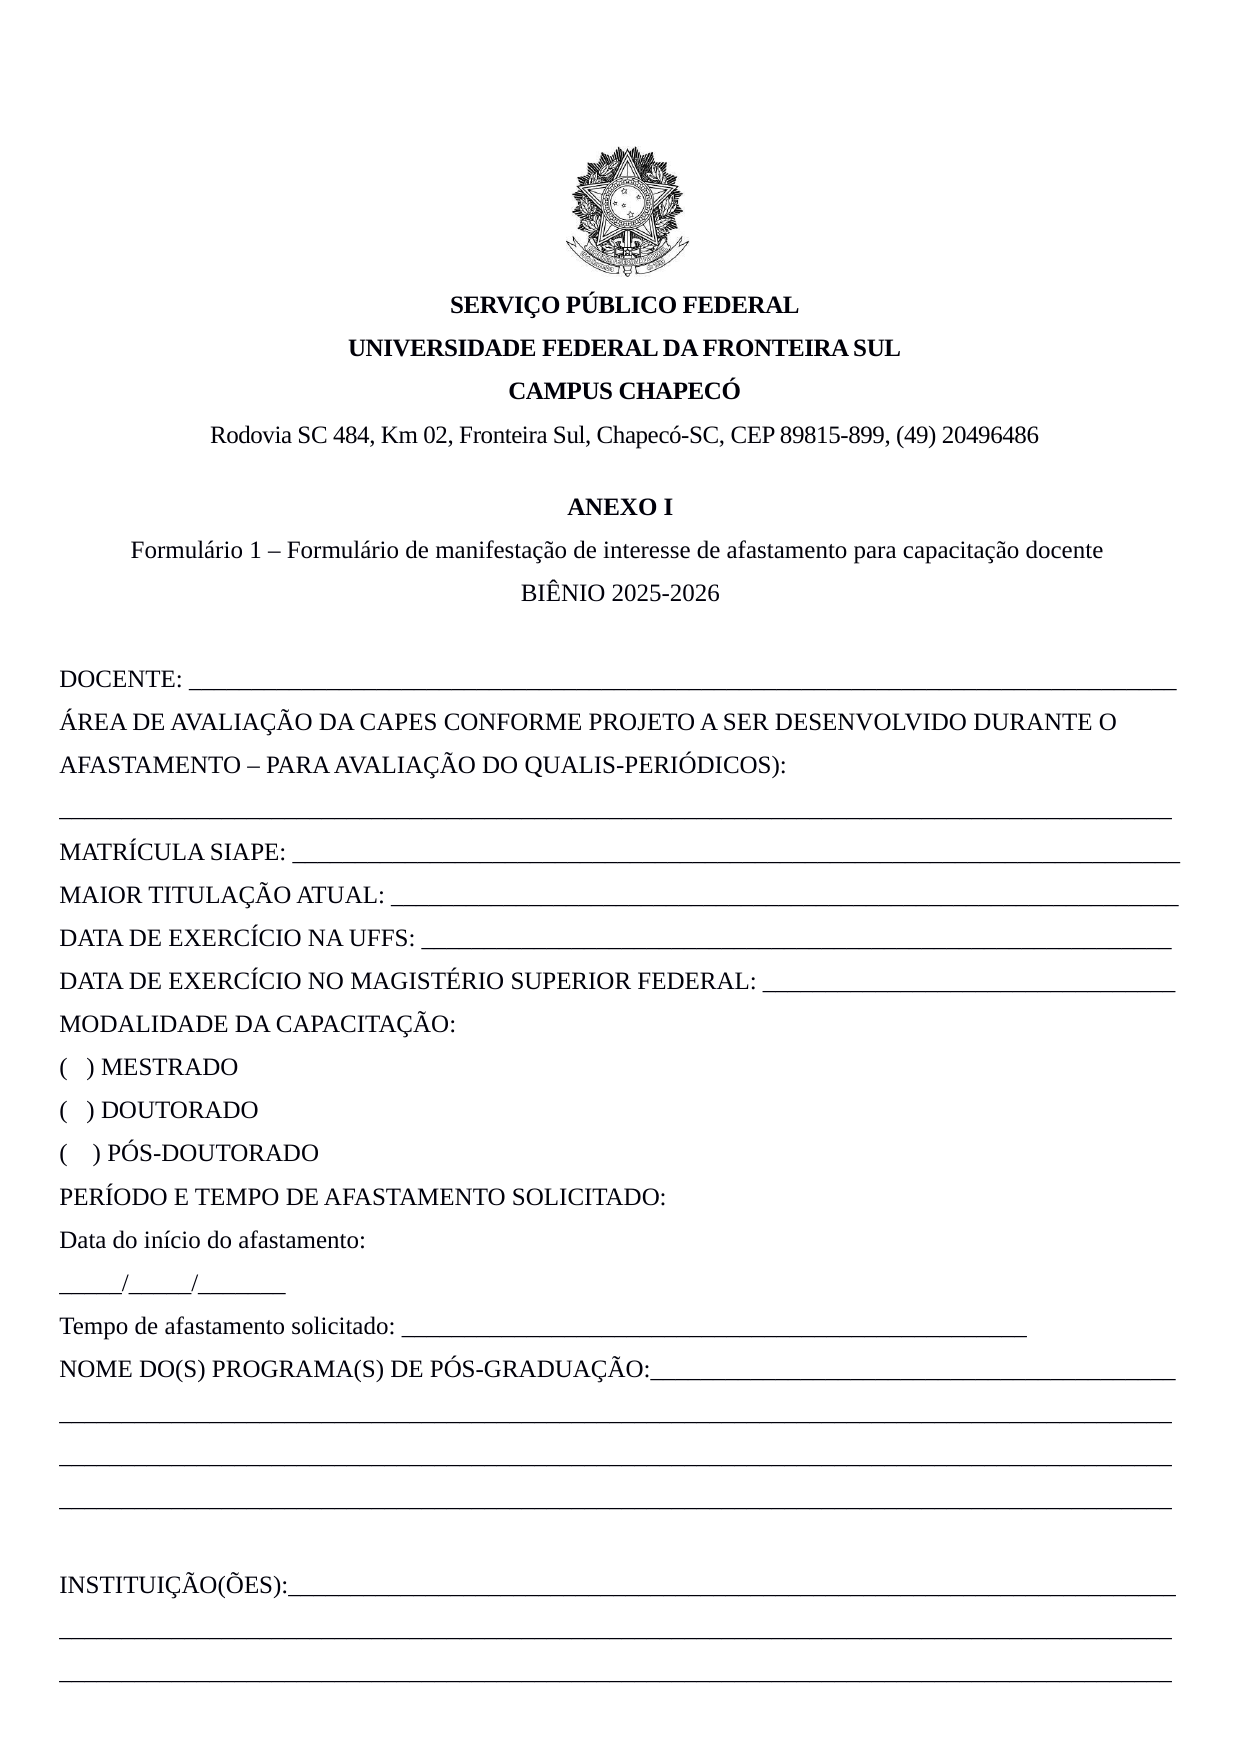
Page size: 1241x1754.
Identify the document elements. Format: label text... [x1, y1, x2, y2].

subtitle UNIVERSIDADE FEDERAL DA FRONTEIRA SUL [79, 333, 1170, 362]
text ANEXO I [59, 492, 1181, 520]
text DATA DE EXERCÍCIO NO MAGISTÉRIO SUPERIOR FEDERAL: _________________________________ [59, 966, 1181, 995]
subtitle SERVIÇO PÚBLICO FEDERAL [79, 290, 1170, 318]
text ( ) PÓS-DOUTORADO [59, 1138, 1181, 1167]
text ÁREA DE AVALIAÇÃO DA CAPES CONFORME PROJETO A SER DESENVOLVIDO DURANTE O AFASTAMENTO – PARA AVALIAÇÃO DO QUALIS-PERIÓDICOS): _________________________________________________________________________________________ [59, 707, 1181, 822]
text MAIOR TITULAÇÃO ATUAL: _______________________________________________________________ [59, 880, 1181, 908]
text MATRÍCULA SIAPE: _______________________________________________________________________ [59, 837, 1181, 865]
text _____/_____/_______ [59, 1268, 1181, 1297]
subtitle Rodovia SC 484, Km 02, Fronteira Sul, Chapecó-SC, CEP 89815-899, (49) 20496486 [79, 420, 1170, 448]
text MODALIDADE DA CAPACITAÇÃO: [59, 1009, 1181, 1038]
text Formulário 1 – Formulário de manifestação de interesse de afastamento para capacitação docente [59, 535, 1181, 563]
text PERÍODO E TEMPO DE AFASTAMENTO SOLICITADO: [59, 1182, 1181, 1210]
text ( ) MESTRADO [59, 1052, 1181, 1081]
text Data do início do afastamento: [59, 1225, 1181, 1253]
text NOME DO(S) PROGRAMA(S) DE PÓS-GRADUAÇÃO:__________________________________________ [59, 1354, 1181, 1383]
picture [566, 146, 706, 289]
text ___________________________________________________________________________________________________________________________________________________________________________________________________________________________________________________________________________ [59, 1397, 1181, 1512]
text DOCENTE: _______________________________________________________________________________ [59, 664, 1181, 693]
text BIÊNIO 2025-2026 [59, 578, 1181, 607]
text DATA DE EXERCÍCIO NA UFFS: ____________________________________________________________ [59, 923, 1181, 952]
subtitle CAMPUS CHAPECÓ [79, 376, 1170, 405]
text ( ) DOUTORADO [59, 1095, 1181, 1124]
text Tempo de afastamento solicitado: __________________________________________________ [59, 1311, 1181, 1340]
text INSTITUIÇÃO(ÕES):_______________________________________________________________________ __________________________________________________________________________________________________________________________________________________________________________________ [59, 1570, 1181, 1685]
